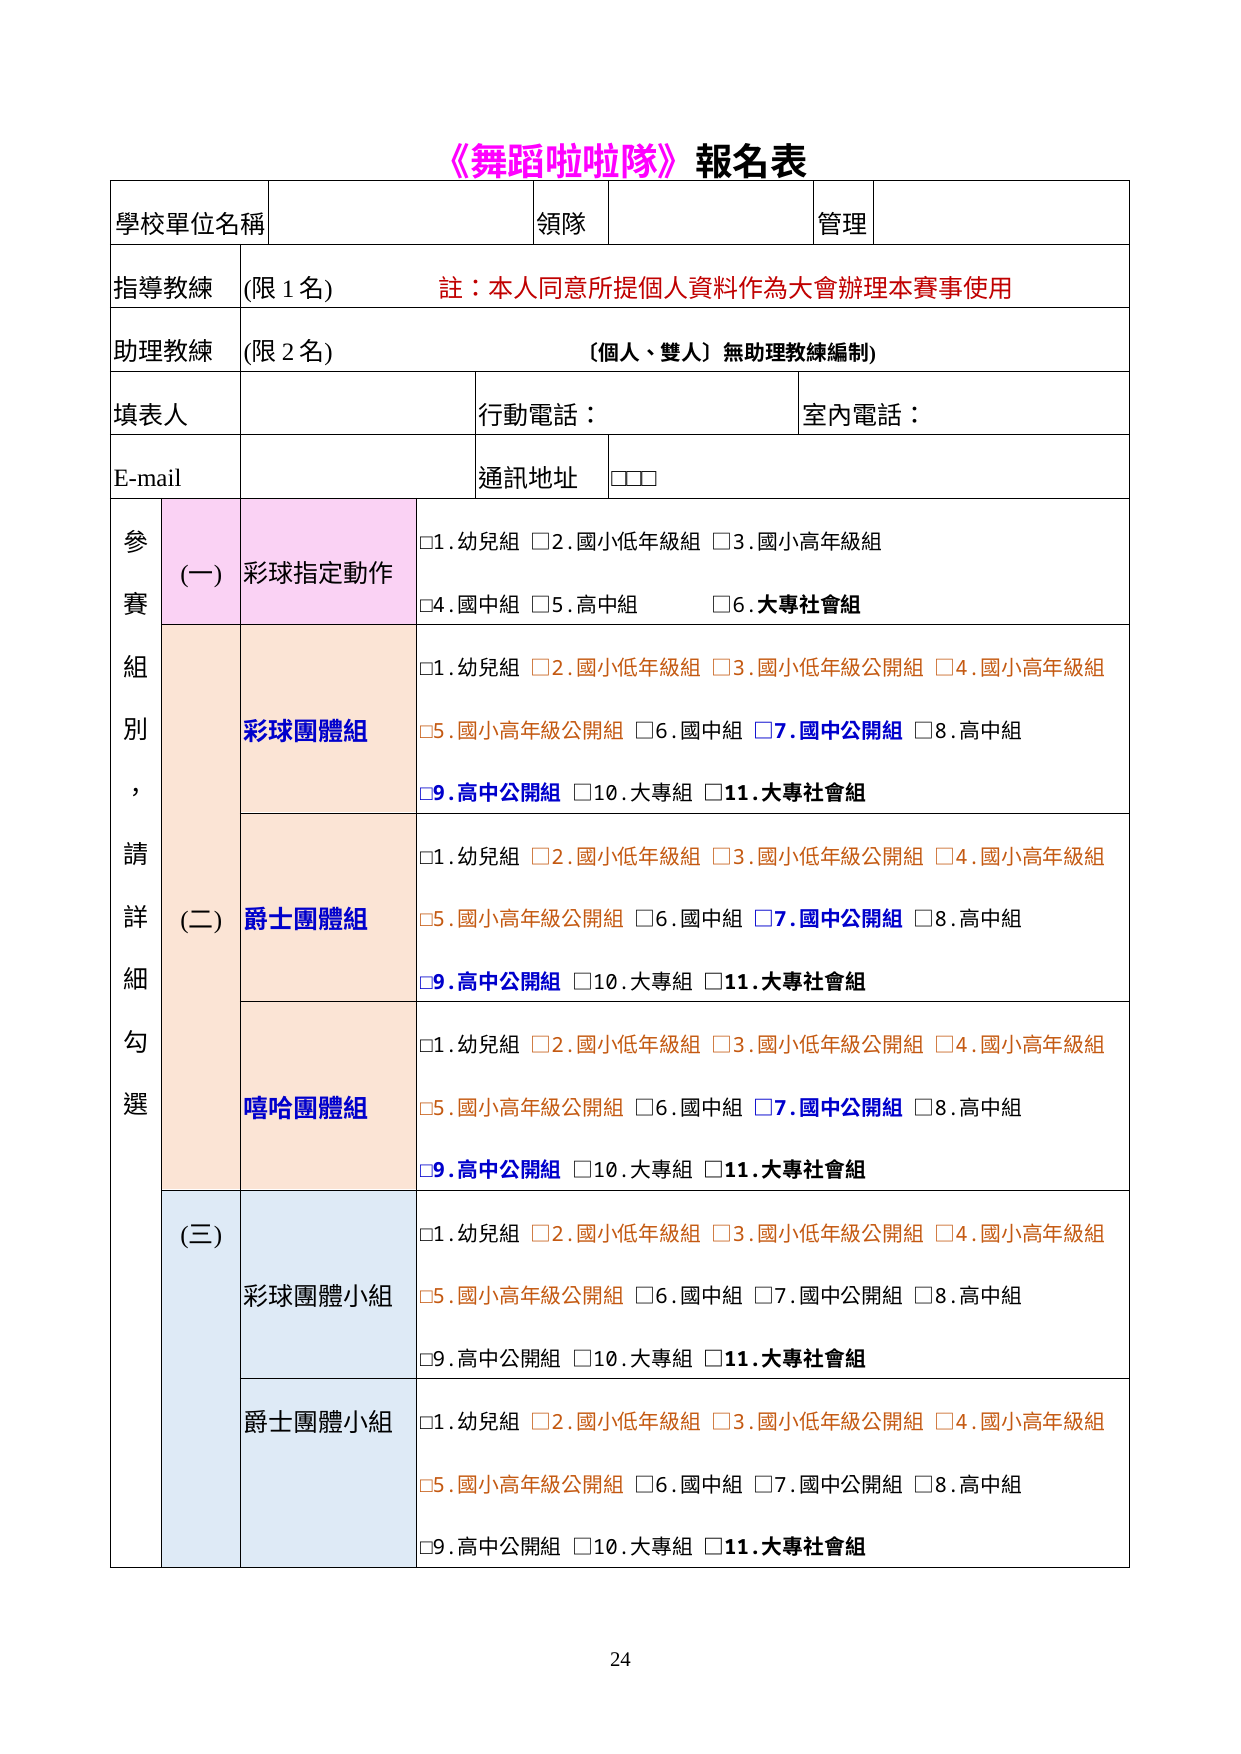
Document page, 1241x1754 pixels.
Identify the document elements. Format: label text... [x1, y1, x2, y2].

table_cell (限1名) 註：本人同意所提個人資料作為大會辦理本賽事使用 [241, 245, 1129, 307]
table_cell (三) [162, 1191, 240, 1567]
table_cell [241, 372, 475, 434]
table_cell 通訊地址 [476, 435, 608, 498]
table_cell 爵士團體組 [241, 814, 416, 1001]
table_cell E-mail [111, 435, 240, 498]
table_cell 彩球團體組 [241, 625, 416, 812]
table_cell 行動電話： [476, 372, 798, 434]
table_cell 參賽 組別 ， 請詳細勾選 [111, 499, 161, 1567]
table_header 領隊 [534, 181, 608, 244]
table_cell (限2名) 〔個人、雙人〕無助理教練編制) [241, 308, 1129, 371]
table_cell □1.幼兒組 □2.國小低年級組 □3.國小低年級公開組 □4.國小高年級組 □5.國小高年級公開組 □6.國中組 □7.國中公開組 □8.高中組 □9.高中公開組 □10.大專組 □11.大專社會組 [417, 1191, 1129, 1378]
table_cell □1.幼兒組 □2.國小低年級組 □3.國小低年級公開組 □4.國小高年級組 □5.國小高年級公開組 □6.國中組 □7.國中公開組 □8.高中組 □9.高中公開組 □10.大專組 □11.大專社會組 [417, 1379, 1129, 1567]
table_header 學校單位名稱 [111, 181, 268, 244]
table_cell □1.幼兒組 □2.國小低年級組 □3.國小低年級公開組 □4.國小高年級組 □5.國小高年級公開組 □6.國中組 □7.國中公開組 □8.高中組 □9.高中公開組 □10.大專組 □11.大專社會組 [417, 1002, 1129, 1189]
table_cell (一) [162, 499, 240, 624]
table_cell 嘻哈團體組 [241, 1002, 416, 1189]
table_cell □1.幼兒組 □2.國小低年級組 □3.國小高年級組 □4.國中組 □5.高中組 □6.大專社會組 [417, 499, 1129, 624]
table_cell 彩球指定動作 [241, 499, 416, 624]
table_header [269, 181, 533, 244]
table_cell (二) [162, 625, 240, 1189]
table_cell □□□ [609, 435, 1129, 498]
table_cell □1.幼兒組 □2.國小低年級組 □3.國小低年級公開組 □4.國小高年級組 □5.國小高年級公開組 □6.國中組 □7.國中公開組 □8.高中組 □9.高中公開組 □10.大專組 □11.大專社會組 [417, 814, 1129, 1001]
table_cell 助理教練 [111, 308, 240, 371]
table_header [609, 181, 813, 244]
table_cell □1.幼兒組 □2.國小低年級組 □3.國小低年級公開組 □4.國小高年級組 □5.國小高年級公開組 □6.國中組 □7.國中公開組 □8.高中組 □9.高中公開組 □10.大專組 □11.大專社會組 [417, 625, 1129, 812]
table_cell 填表人 [111, 372, 240, 434]
text 《舞蹈啦啦隊》報名表 [118, 118, 1122, 180]
table_header [874, 181, 1129, 244]
table_cell 指導教練 [111, 245, 240, 307]
table_cell [241, 435, 475, 498]
table_cell 室內電話： [799, 372, 1129, 434]
table_cell 彩球團體小組 [241, 1191, 416, 1378]
table_header 管理 [814, 181, 873, 244]
table_cell 爵士團體小組 [241, 1379, 416, 1567]
